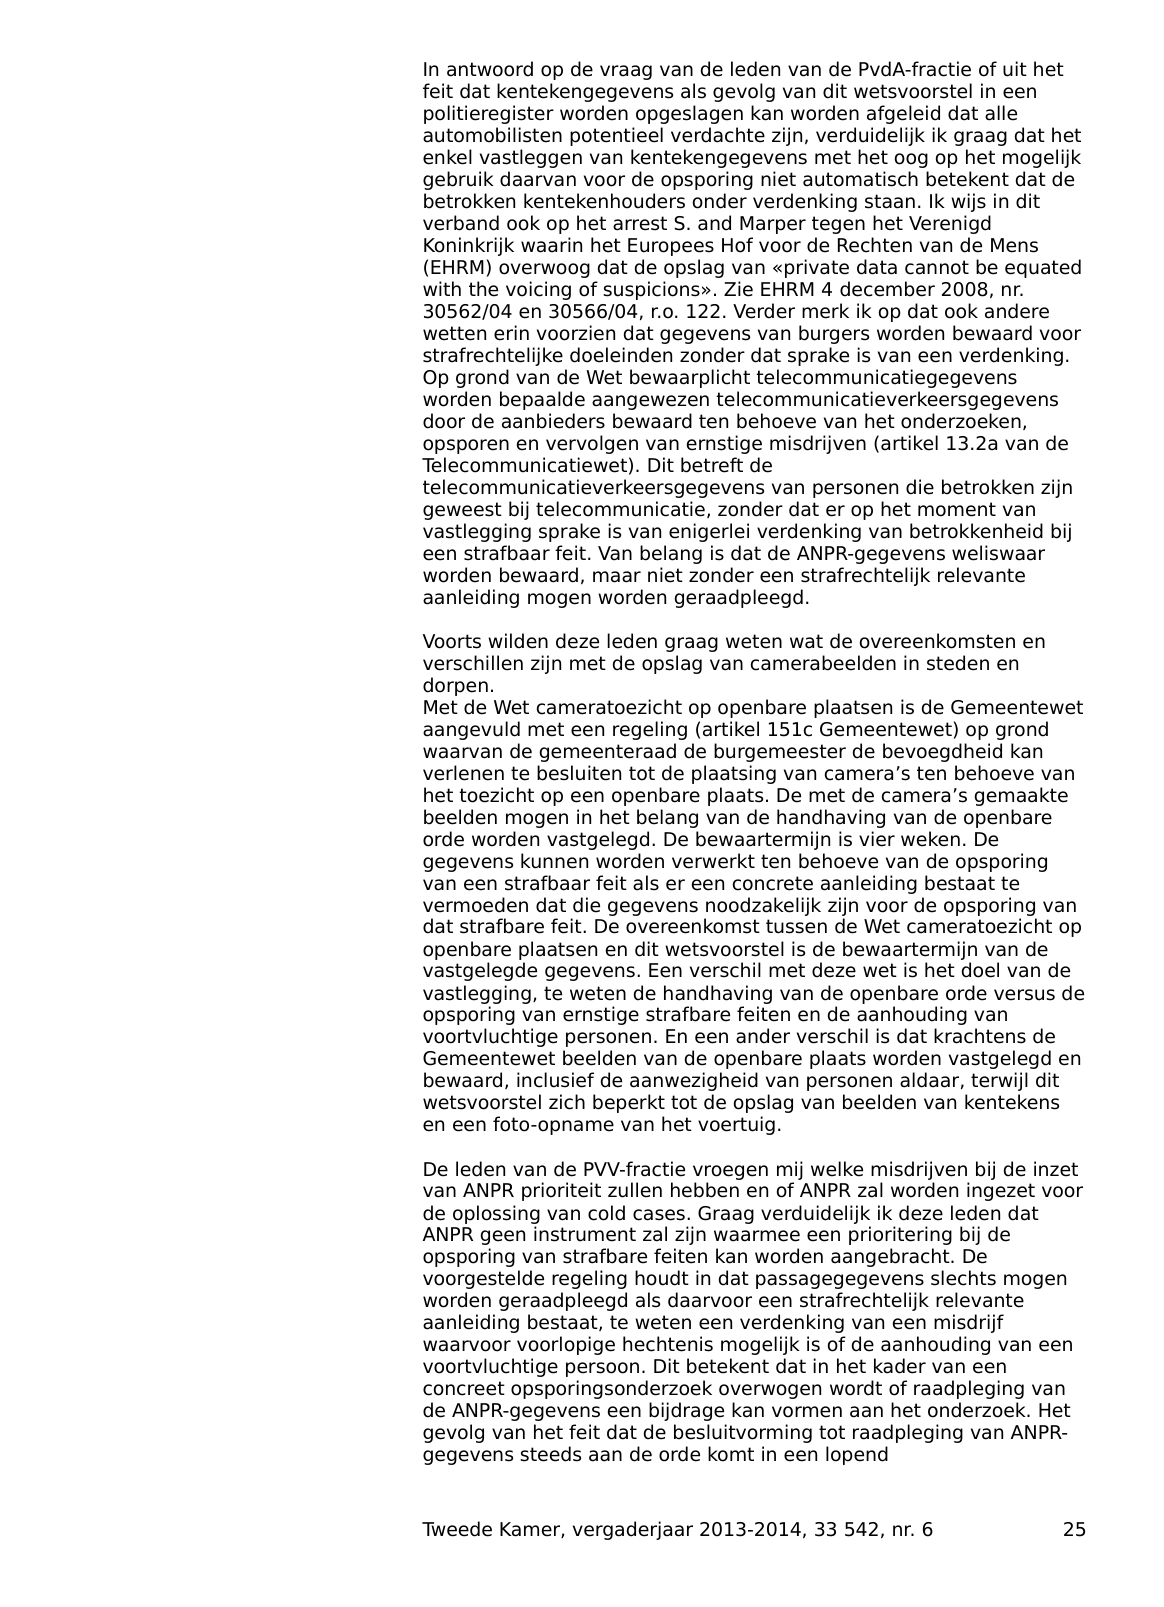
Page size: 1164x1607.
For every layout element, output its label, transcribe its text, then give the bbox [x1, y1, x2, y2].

text In antwoord op de vraag van de leden van de PvdA-fractie of uit het feit dat kentekengegevens als gevolg van dit wetsvoorstel in een politieregister worden opgeslagen kan worden afgeleid dat alle automobilisten potentieel verdachte zijn, verduidelijk ik graag dat het enkel vastleggen van kentekengegevens met het oog op het mogelijk gebruik daarvan voor de opsporing niet automatisch betekent dat de betrokken kentekenhouders onder verdenking staan. Ik wijs in dit verband ook op het arrest S. and Marper tegen het Verenigd Koninkrijk waarin het Europees Hof voor de Rechten van de Mens (EHRM) overwoog dat de opslag van «private data cannot be equated with the voicing of suspicions». Zie EHRM 4 december 2008, nr. 30562/04 en 30566/04, r.o. 122. Verder merk ik op dat ook andere wetten erin voorzien dat gegevens van burgers worden bewaard voor strafrechtelijke doeleinden zonder dat sprake is van een verdenking. Op grond van de Wet bewaarplicht telecommunicatiegegevens worden bepaalde aangewezen telecommunicatieverkeersgegevens door de aanbieders bewaard ten behoeve van het onderzoeken, opsporen en vervolgen van ernstige misdrijven (artikel 13.2a van de Telecommunicatiewet). Dit betreft de telecommunicatieverkeersgegevens van personen die betrokken zijn geweest bij telecommunicatie, zonder dat er op het moment van vastlegging sprake is van enigerlei verdenking van betrokkenheid bij een strafbaar feit. Van belang is dat de ANPR-gegevens weliswaar worden bewaard, maar niet zonder een strafrechtelijk relevante aanleiding mogen worden geraadpleegd. [422, 59, 1087, 608]
text Voorts wilden deze leden graag weten wat de overeenkomsten en verschillen zijn met de opslag van camerabeelden in steden en dorpen. [422, 631, 1087, 697]
text Met de Wet cameratoezicht op openbare plaatsen is de Gemeentewet aangevuld met een regeling (artikel 151c Gemeentewet) op grond waarvan de gemeenteraad de burgemeester de bevoegdheid kan verlenen te besluiten tot de plaatsing van camera’s ten behoeve van het toezicht op een openbare plaats. De met de camera’s gemaakte beelden mogen in het belang van de handhaving van de openbare orde worden vastgelegd. De bewaartermijn is vier weken. De gegevens kunnen worden verwerkt ten behoeve van de opsporing van een strafbaar feit als er een concrete aanleiding bestaat te vermoeden dat die gegevens noodzakelijk zijn voor de opsporing van dat strafbare feit. De overeenkomst tussen de Wet cameratoezicht op openbare plaatsen en dit wetsvoorstel is de bewaartermijn van de vastgelegde gegevens. Een verschil met deze wet is het doel van de vastlegging, te weten de handhaving van de openbare orde versus de opsporing van ernstige strafbare feiten en de aanhouding van voortvluchtige personen. En een ander verschil is dat krachtens de Gemeentewet beelden van de openbare plaats worden vastgelegd en bewaard, inclusief de aanwezigheid van personen aldaar, terwijl dit wetsvoorstel zich beperkt tot de opslag van beelden van kentekens en een foto-opname van het voertuig. [422, 697, 1087, 1136]
text De leden van de PVV-fractie vroegen mij welke misdrijven bij de inzet van ANPR prioriteit zullen hebben en of ANPR zal worden ingezet voor de oplossing van cold cases. Graag verduidelijk ik deze leden dat ANPR geen instrument zal zijn waarmee een prioritering bij de opsporing van strafbare feiten kan worden aangebracht. De voorgestelde regeling houdt in dat passagegegevens slechts mogen worden geraadpleegd als daarvoor een strafrechtelijk relevante aanleiding bestaat, te weten een verdenking van een misdrijf waarvoor voorlopige hechtenis mogelijk is of de aanhouding van een voortvluchtige persoon. Dit betekent dat in het kader van een concreet opsporingsonderzoek overwogen wordt of raadpleging van de ANPR-gegevens een bijdrage kan vormen aan het onderzoek. Het gevolg van het feit dat de besluitvorming tot raadpleging van ANPR-gegevens steeds aan de orde komt in een lopend [422, 1158, 1087, 1466]
